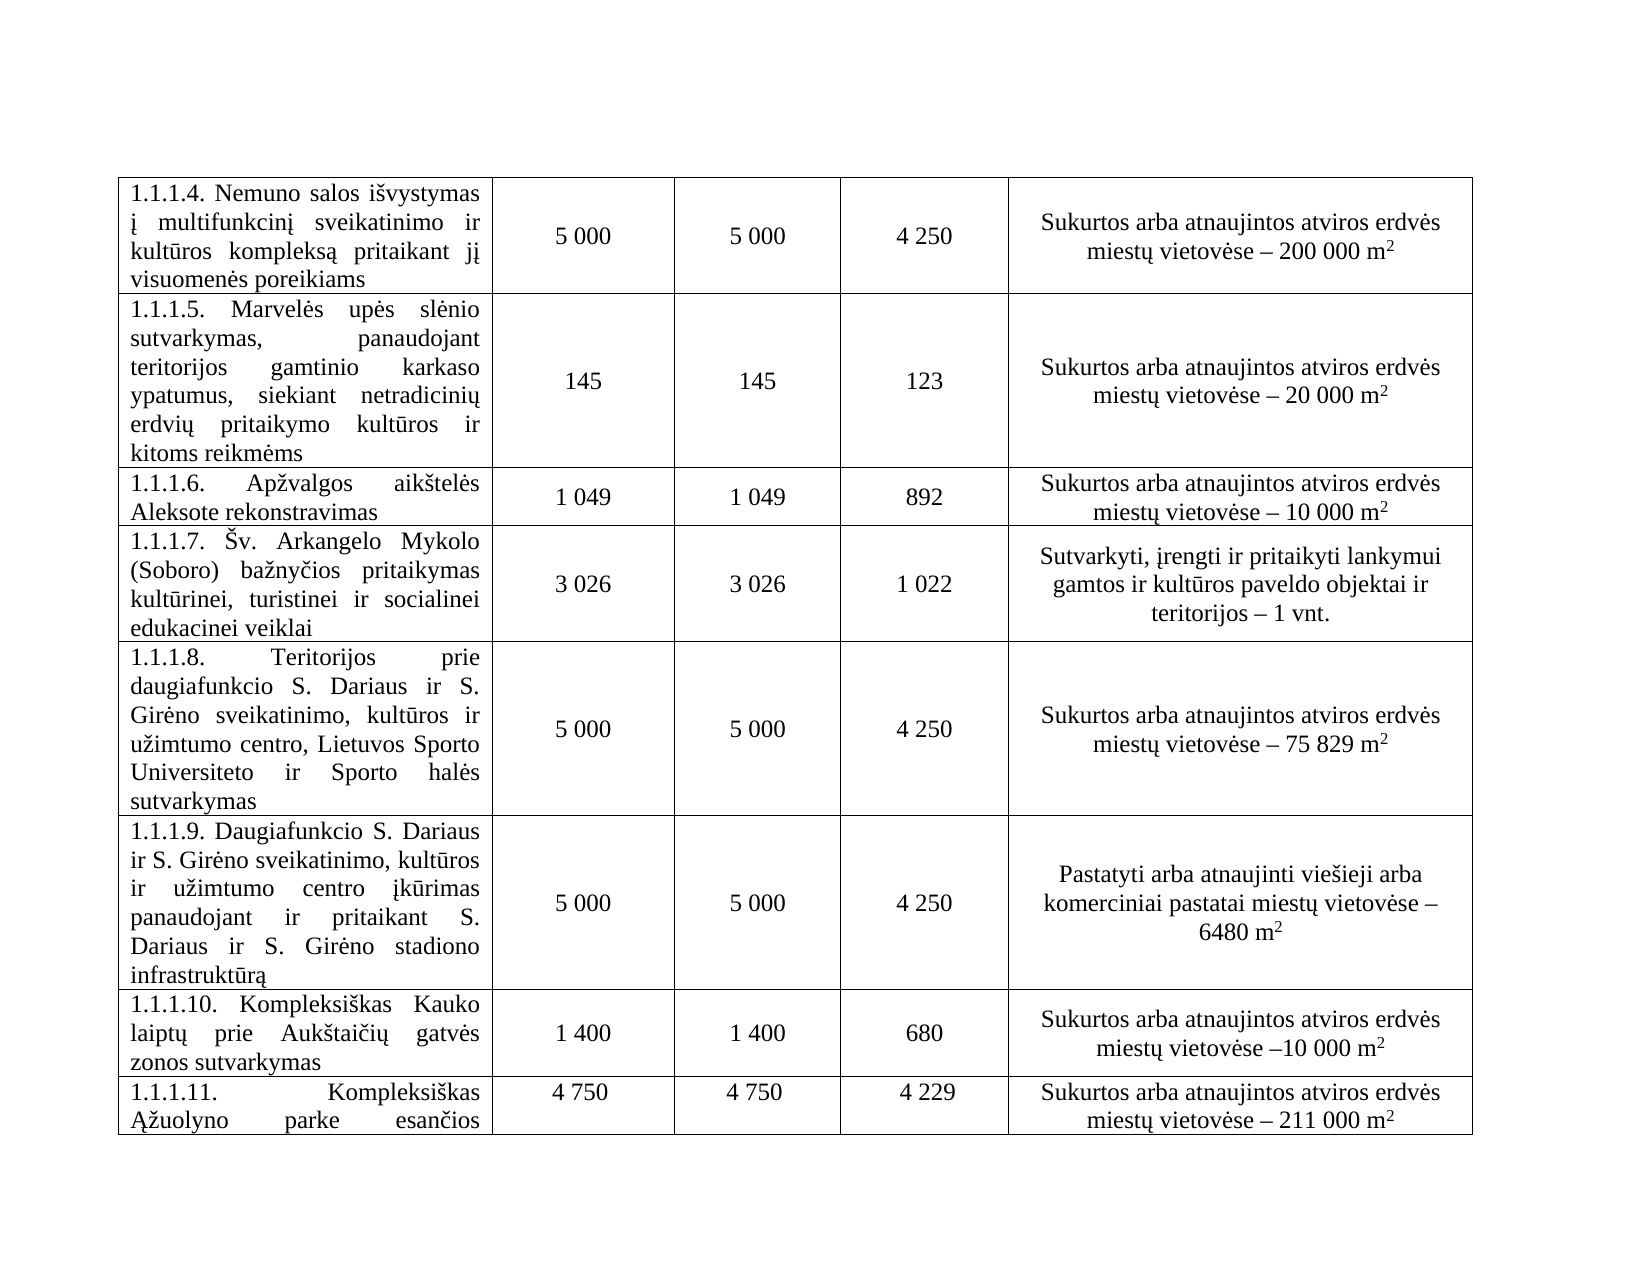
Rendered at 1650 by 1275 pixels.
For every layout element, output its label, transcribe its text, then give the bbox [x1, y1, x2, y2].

table_cell 5 000 [493, 642, 674, 815]
table_cell 5 000 [493, 816, 674, 988]
table_cell 892 [841, 468, 1008, 525]
table_cell 1 400 [675, 990, 840, 1076]
table_cell 1.1.1.9. Daugiafunkcio S. Dariaus ir S. Girėno sveikatinimo, kultūros ir užimtumo centro įkūrimas panaudojant ir pritaikant S. Dariaus ir S. Girėno stadiono infrastruktūrą [119, 816, 492, 988]
table_cell Pastatyti arba atnaujinti viešieji arba komerciniai pastatai miestų vietovėse – 6480 m2 [1009, 816, 1472, 988]
table_cell Sukurtos arba atnaujintos atviros erdvės miestų vietovėse – 75 829 m2 [1009, 642, 1472, 815]
table_cell Sukurtos arba atnaujintos atviros erdvės miestų vietovėse – 10 000 m2 [1009, 468, 1472, 525]
table_cell 1 049 [493, 468, 674, 525]
table_cell 1.1.1.4. Nemuno salos išvystymas į multifunkcinį sveikatinimo ir kultūros kompleksą pritaikant jį visuomenės poreikiams [119, 178, 492, 293]
table_cell 145 [493, 294, 674, 467]
table_cell 5 000 [493, 178, 674, 293]
table_cell 1.1.1.8. Teritorijos prie daugiafunkcio S. Dariaus ir S. Girėno sveikatinimo, kultūros ir užimtumo centro, Lietuvos Sporto Universiteto ir Sporto halės sutvarkymas [119, 642, 492, 815]
table_cell 1 022 [841, 526, 1008, 641]
table_cell 1.1.1.11. Kompleksiškas Ąžuolyno parke esančios [119, 1077, 492, 1134]
table_cell 1 049 [675, 468, 840, 525]
table_cell 3 026 [675, 526, 840, 641]
table_cell 1.1.1.7. Šv. Arkangelo Mykolo (Soboro) bažnyčios pritaikymas kultūrinei, turistinei ir socialinei edukacinei veiklai [119, 526, 492, 641]
table_cell 5 000 [675, 642, 840, 815]
table_cell 1.1.1.6. Apžvalgos aikštelės Aleksote rekonstravimas [119, 468, 492, 525]
table_cell 4 250 [841, 178, 1008, 293]
table_cell 4 250 [841, 642, 1008, 815]
table_cell Sukurtos arba atnaujintos atviros erdvės miestų vietovėse –10 000 m2 [1009, 990, 1472, 1076]
table_cell 5 000 [675, 816, 840, 988]
table_cell Sukurtos arba atnaujintos atviros erdvės miestų vietovėse – 200 000 m2 [1009, 178, 1472, 293]
table_cell 680 [841, 990, 1008, 1076]
table_cell 4 250 [841, 816, 1008, 988]
table_cell 3 026 [493, 526, 674, 641]
table_cell 1.1.1.10. Kompleksiškas Kauko laiptų prie Aukštaičių gatvės zonos sutvarkymas [119, 990, 492, 1076]
table_cell 5 000 [675, 178, 840, 293]
table_cell 145 [675, 294, 840, 467]
table_cell 1 400 [493, 990, 674, 1076]
table_cell 123 [841, 294, 1008, 467]
table_cell Sukurtos arba atnaujintos atviros erdvės miestų vietovėse – 211 000 m2 [1009, 1077, 1472, 1134]
table_cell Sutvarkyti, įrengti ir pritaikyti lankymui gamtos ir kultūros paveldo objektai ir teritorijos – 1 vnt. [1009, 526, 1472, 641]
table_cell 4 229 [841, 1077, 1008, 1134]
table_cell 4 750 [675, 1077, 840, 1134]
table_cell Sukurtos arba atnaujintos atviros erdvės miestų vietovėse – 20 000 m2 [1009, 294, 1472, 467]
table_cell 4 750 [493, 1077, 674, 1134]
table_cell 1.1.1.5. Marvelės upės slėnio sutvarkymas, panaudojant teritorijos gamtinio karkaso ypatumus, siekiant netradicinių erdvių pritaikymo kultūros ir kitoms reikmėms [119, 294, 492, 467]
